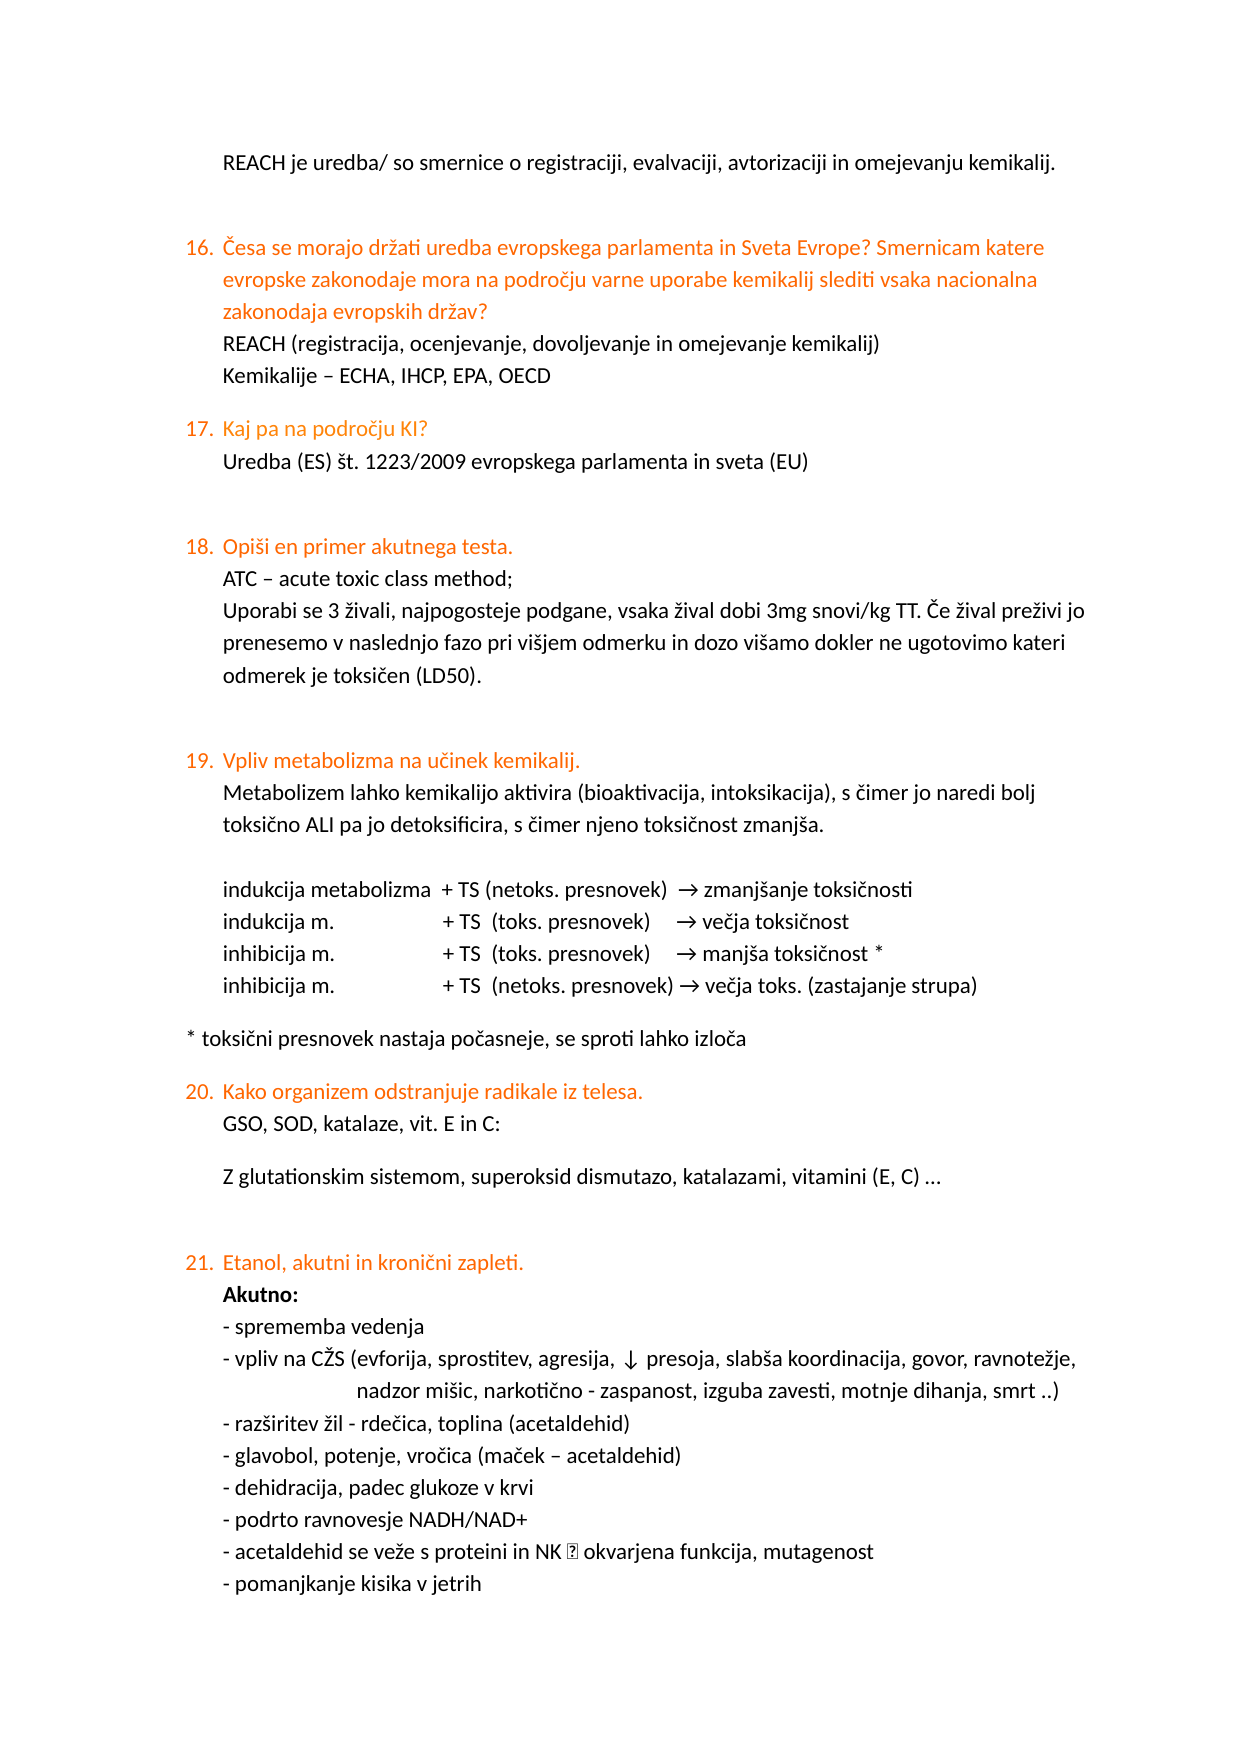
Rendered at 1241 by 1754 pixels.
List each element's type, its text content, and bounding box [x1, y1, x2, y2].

list Opiši en primer akutnega testa. ATC – acute toxic class method; Uporabi se 3 živali, najpogosteje podgane, vsaka žival dobi 3mg snovi/kg TT. Če žival preživi jo prenesemo v naslednjo fazo pri višjem odmerku in dozo višamo dokler ne ugotovimo kateri odmerek je toksičen (LD50). [185, 532, 1093, 721]
list Kako organizem odstranjuje radikale iz telesa. GSO, SOD, katalaze, vit. E in C: [185, 1077, 1093, 1137]
text * toksični presnovek nastaja počasneje, se sproti lahko izloča [185, 1024, 1093, 1052]
list Vpliv metabolizma na učinek kemikalij. Metabolizem lahko kemikalijo aktivira (bioaktivacija, intoksikacija), s čimer jo naredi bolj toksično ALI pa jo detoksificira, s čimer njeno toksičnost zmanjša. indukcija metabolizma + TS (netoks. presnovek) → zmanjšanje toksičnosti indukcija m. + TS (toks. presnovek) → večja toksičnost inhibicija m. + TS (toks. presnovek) → manjša toksičnost * inhibicija m. + TS (netoks. presnovek) → večja toks. (zastajanje strupa) [185, 746, 1093, 999]
list Kaj pa na področju KI? Uredba (ES) št. 1223/2009 evropskega parlamenta in sveta (EU) [185, 414, 1093, 507]
list Etanol, akutni in kronični zapleti. Akutno: - sprememba vedenja - vpliv na CŽS (evforija, sprostitev, agresija, ↓ presoja, slabša koordinacija, govor, ravnotežje, nadzor mišic, narkotično - zaspanost, izguba zavesti, motnje dihanja, smrt ..) - razširitev žil - rdečica, toplina (acetaldehid) - glavobol, potenje, vročica (maček – acetaldehid) - dehidracija, padec glukoze v krvi - podrto ravnovesje NADH/NAD+ - acetaldehid se veže s proteini in NK  okvarjena funkcija, mutagenost - pomanjkanje kisika v jetrih [185, 1248, 1093, 1598]
list REACH je uredba/ so smernice o registraciji, evalvaciji, avtorizaciji in omejevanju kemikalij. [185, 148, 1093, 208]
text Z glutationskim sistemom, superoksid dismutazo, katalazami, vitamini (E, C) … [223, 1162, 1093, 1223]
list Česa se morajo držati uredba evropskega parlamenta in Sveta Evrope? Smernicam katere evropske zakonodaje mora na področju varne uporabe kemikalij slediti vsaka nacionalna zakonodaja evropskih držav? REACH (registracija, ocenjevanje, dovoljevanje in omejevanje kemikalij) Kemikalije – ECHA, IHCP, EPA, OECD [185, 233, 1093, 389]
